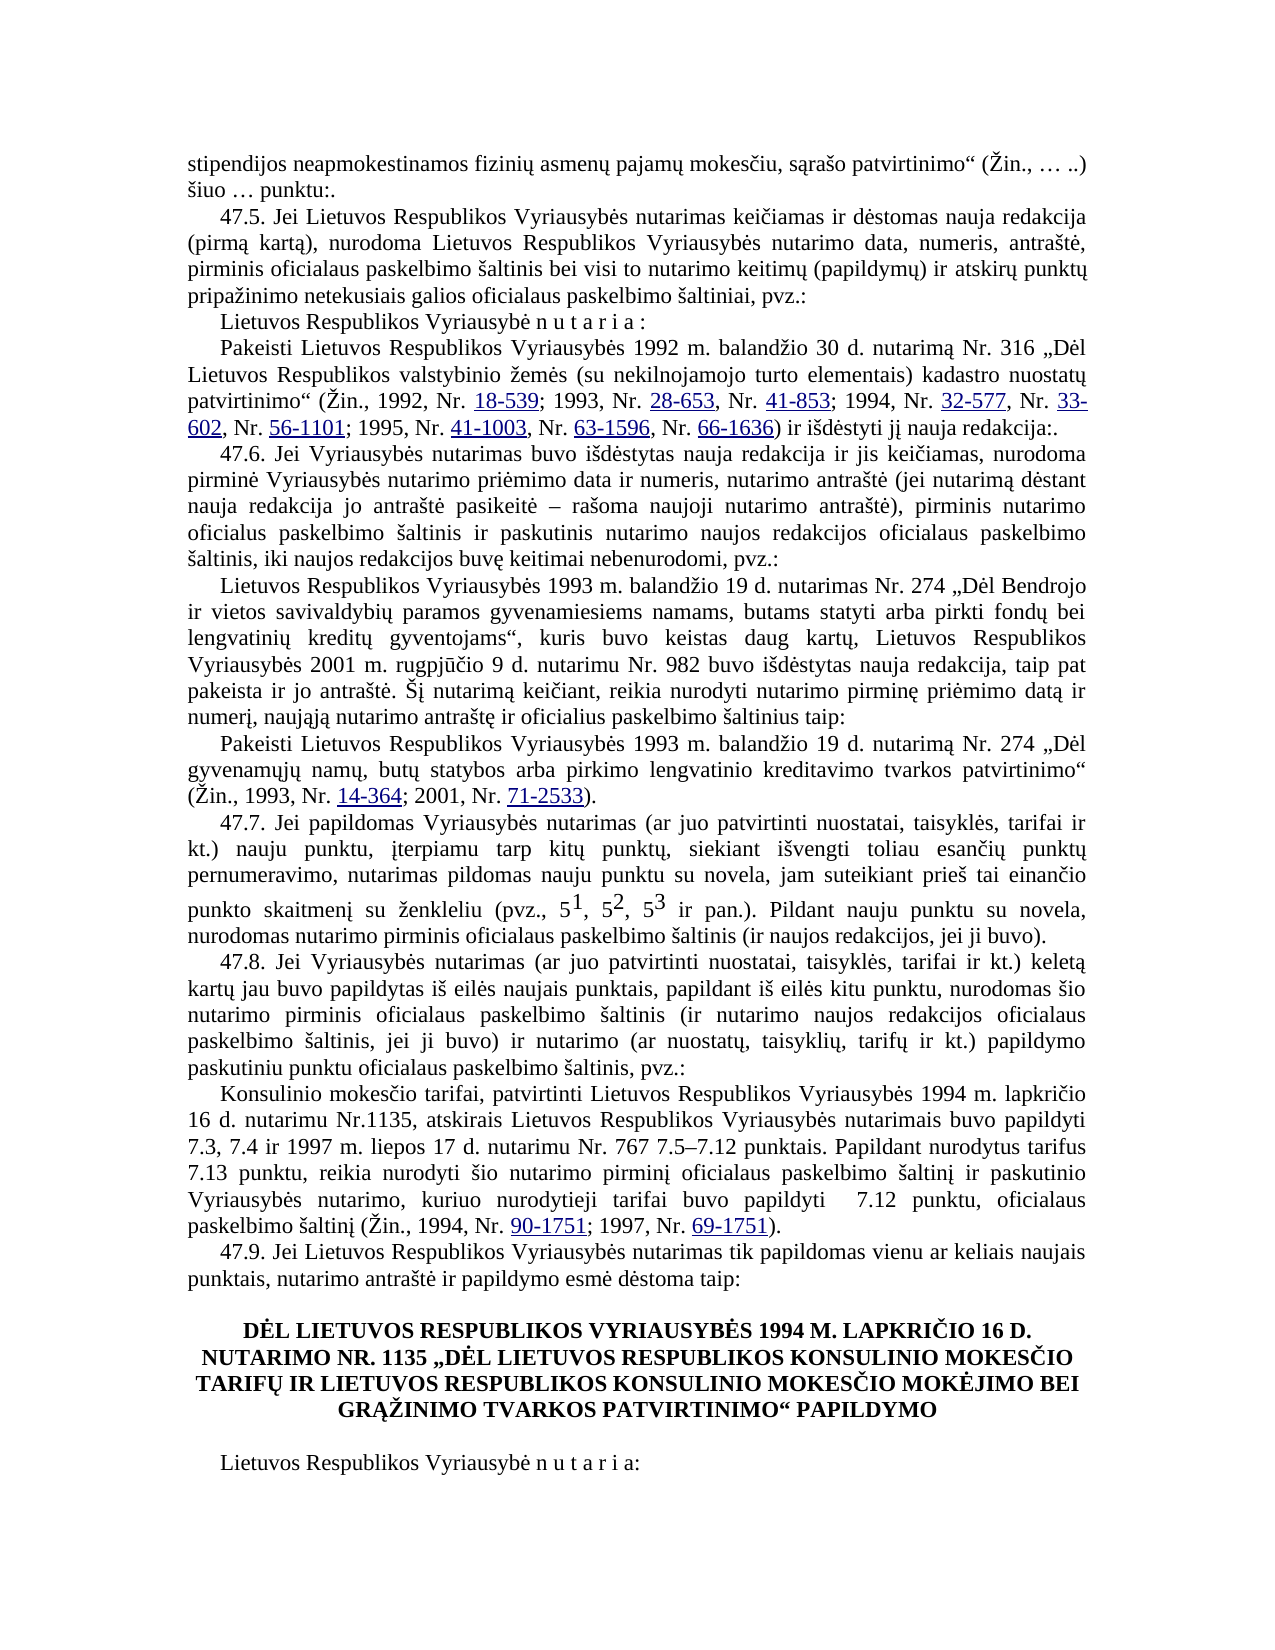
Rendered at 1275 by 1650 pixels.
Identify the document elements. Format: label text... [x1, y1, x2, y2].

text 47.9. Jei Lietuvos Respublikos Vyriausybės nutarimas tik papildomas vienu ar keliais naujais punktais, nutarimo antraštė ir papildymo esmė dėstoma taip: [187, 1238, 1087, 1291]
text Lietuvos Respublikos Vyriausybės 1993 m. balandžio 19 d. nutarimas Nr. 274 „Dėl Bendrojo ir vietos savivaldybių paramos gyvenamiesiems namams, butams statyti arba pirkti fondų bei lengvatinių kreditų gyventojams“, kuris buvo keistas daug kartų, Lietuvos Respublikos Vyriausybės 2001 m. rugpjūčio 9 d. nutarimu Nr. 982 buvo išdėstytas nauja redakcija, taip pat pakeista ir jo antraštė. Šį nutarimą keičiant, reikia nurodyti nutarimo pirminę priėmimo datą ir numerį, naująją nutarimo antraštę ir oficialius paskelbimo šaltinius taip: [187, 572, 1087, 730]
text 47.5. Jei Lietuvos Respublikos Vyriausybės nutarimas keičiamas ir dėstomas nauja redakcija (pirmą kartą), nurodoma Lietuvos Respublikos Vyriausybės nutarimo data, numeris, antraštė, pirminis oficialaus paskelbimo šaltinis bei visi to nutarimo keitimų (papildymų) ir atskirų punktų pripažinimo netekusiais galios oficialaus paskelbimo šaltiniai, pvz.: [187, 203, 1087, 308]
text Lietuvos Respublikos Vyriausybė n u t a r i a : [187, 308, 1087, 334]
text Dėl Lietuvos Respublikos Vyriausybės 1994 m. lapkričio 16 d. nutarimo Nr. 1135 „Dėl Lietuvos Respublikos konsulinio mokesčio tarifų ir Lietuvos Respublikos konsulinio mokesčio mokėjimo bei grąžinimo tvarkos patvirtinimo“ papildymo [187, 1317, 1087, 1423]
text 47.7. Jei papildomas Vyriausybės nutarimas (ar juo patvirtinti nuostatai, taisyklės, tarifai ir kt.) nauju punktu, įterpiamu tarp kitų punktų, siekiant išvengti toliau esančių punktų pernumeravimo, nutarimas pildomas nauju punktu su novela, jam suteikiant prieš tai einančio punkto skaitmenį su ženkleliu (pvz., 51, 52, 53 ir pan.). Pildant nauju punktu su novela, nurodomas nutarimo pirminis oficialaus paskelbimo šaltinis (ir naujos redakcijos, jei ji buvo). [187, 809, 1087, 948]
text 47.8. Jei Vyriausybės nutarimas (ar juo patvirtinti nuostatai, taisyklės, tarifai ir kt.) keletą kartų jau buvo papildytas iš eilės naujais punktais, papildant iš eilės kitu punktu, nurodomas šio nutarimo pirminis oficialaus paskelbimo šaltinis (ir nutarimo naujos redakcijos oficialaus paskelbimo šaltinis, jei ji buvo) ir nutarimo (ar nuostatų, taisyklių, tarifų ir kt.) papildymo paskutiniu punktu oficialaus paskelbimo šaltinis, pvz.: [187, 948, 1087, 1080]
text Pakeisti Lietuvos Respublikos Vyriausybės 1993 m. balandžio 19 d. nutarimą Nr. 274 „Dėl gyvenamųjų namų, butų statybos arba pirkimo lengvatinio kreditavimo tvarkos patvirtinimo“ (Žin., 1993, Nr. 14-364; 2001, Nr. 71-2533). [187, 730, 1087, 809]
text Lietuvos Respublikos Vyriausybė n u t a r i a: [187, 1449, 1087, 1476]
text stipendijos neapmokestinamos fizinių asmenų pajamų mokesčiu, sąrašo patvirtinimo“ (Žin., … ..) šiuo … punktu:. [187, 150, 1087, 203]
text Pakeisti Lietuvos Respublikos Vyriausybės 1992 m. balandžio 30 d. nutarimą Nr. 316 „Dėl Lietuvos Respublikos valstybinio žemės (su nekilnojamojo turto elementais) kadastro nuostatų patvirtinimo“ (Žin., 1992, Nr. 18-539; 1993, Nr. 28-653, Nr. 41-853; 1994, Nr. 32-577, Nr. 33-602, Nr. 56-1101; 1995, Nr. 41-1003, Nr. 63-1596, Nr. 66-1636) ir išdėstyti jį nauja redakcija:. [187, 334, 1087, 440]
text 47.6. Jei Vyriausybės nutarimas buvo išdėstytas nauja redakcija ir jis keičiamas, nurodoma pirminė Vyriausybės nutarimo priėmimo data ir numeris, nutarimo antraštė (jei nutarimą dėstant nauja redakcija jo antraštė pasikeitė – rašoma naujoji nutarimo antraštė), pirminis nutarimo oficialus paskelbimo šaltinis ir paskutinis nutarimo naujos redakcijos oficialaus paskelbimo šaltinis, iki naujos redakcijos buvę keitimai nebenurodomi, pvz.: [187, 440, 1087, 572]
text Konsulinio mokesčio tarifai, patvirtinti Lietuvos Respublikos Vyriausybės 1994 m. lapkričio 16 d. nutarimu Nr.1135, atskirais Lietuvos Respublikos Vyriausybės nutarimais buvo papildyti 7.3, 7.4 ir 1997 m. liepos 17 d. nutarimu Nr. 767 7.5–7.12 punktais. Papildant nurodytus tarifus 7.13 punktu, reikia nurodyti šio nutarimo pirminį oficialaus paskelbimo šaltinį ir paskutinio Vyriausybės nutarimo, kuriuo nurodytieji tarifai buvo papildyti 7.12 punktu, oficialaus paskelbimo šaltinį (Žin., 1994, Nr. 90-1751; 1997, Nr. 69-1751). [187, 1080, 1087, 1238]
